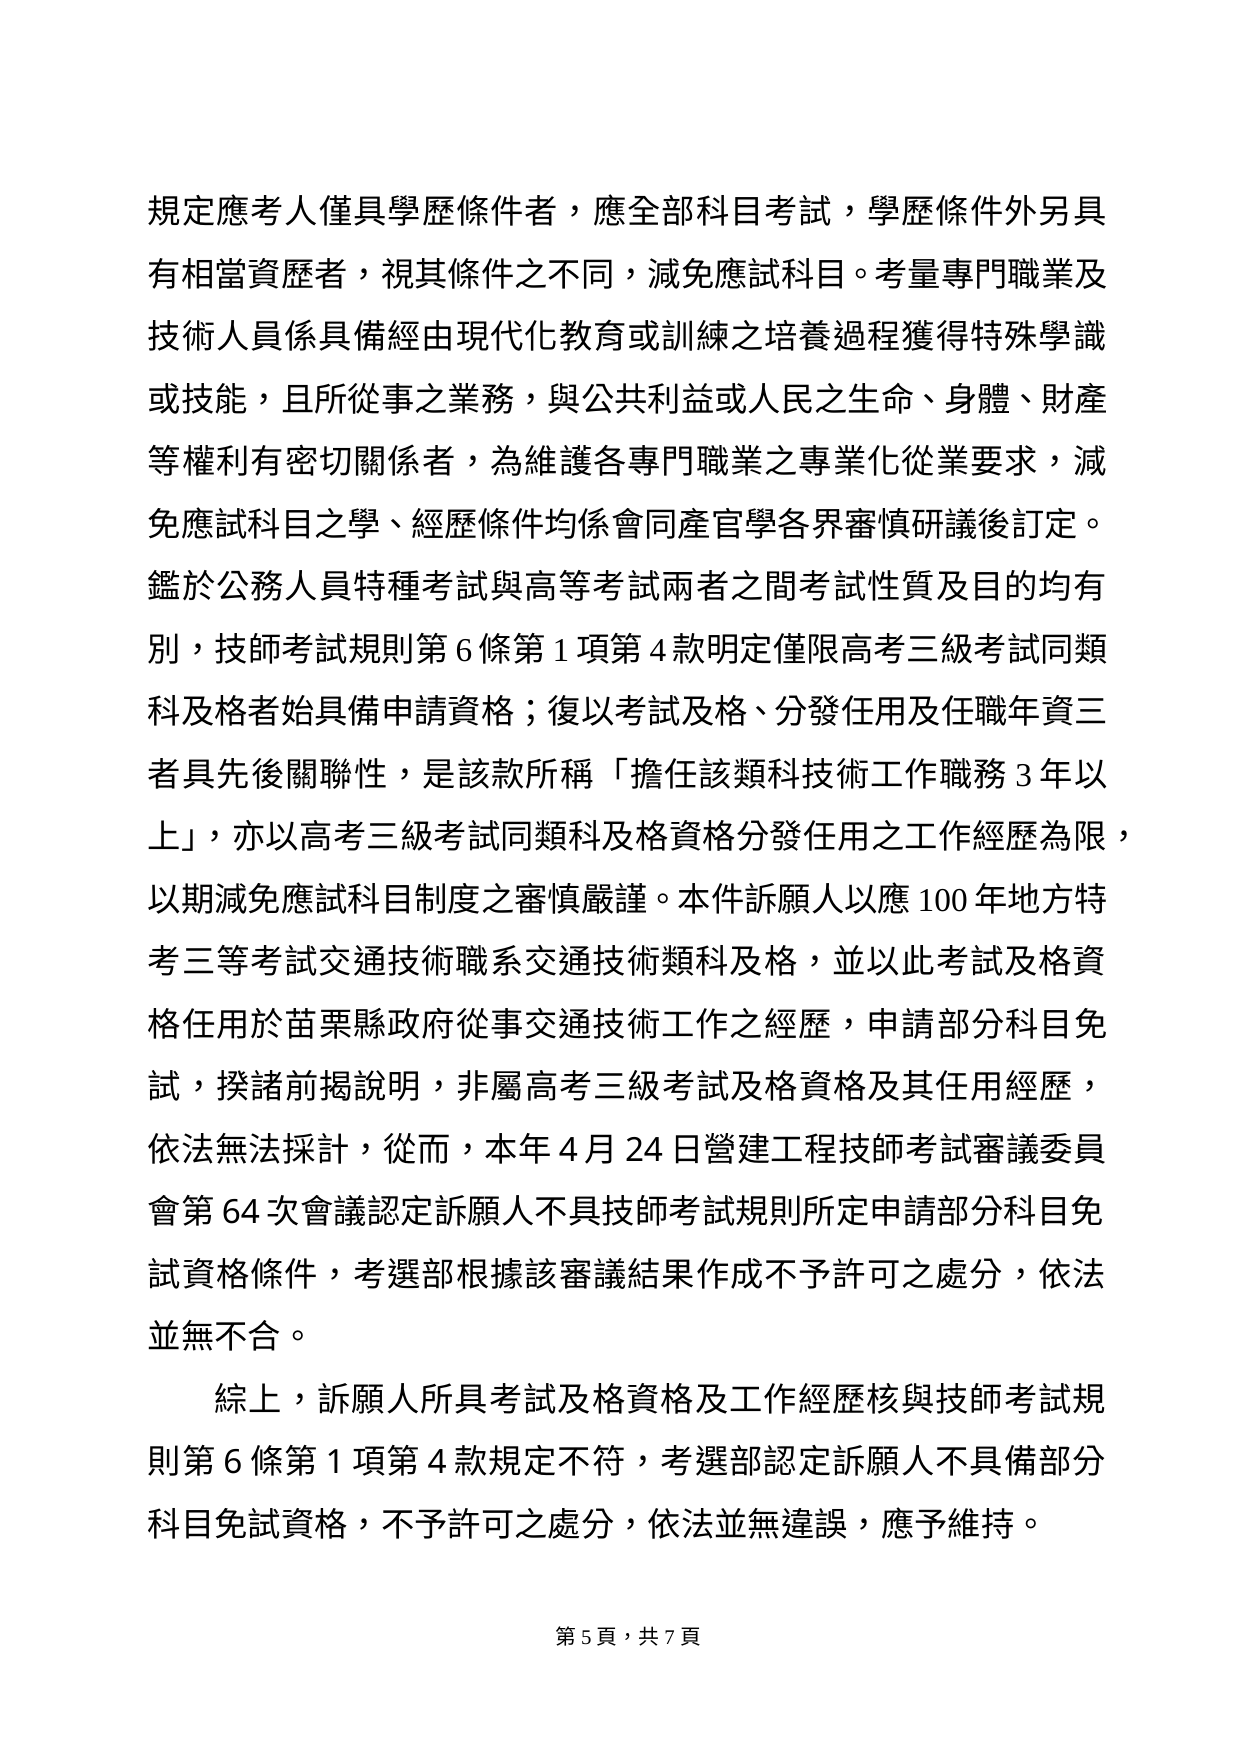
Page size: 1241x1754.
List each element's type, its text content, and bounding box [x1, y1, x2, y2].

text 按有關減免應試科目制度之建立及資格規定，依88年12月29日修正公布並自90年1月1日施行之專門職業及技術人員考試法，可知修法重點之一即在於取消檢覈，將原檢覈精神融入考試，規定應考人僅具學歷條件者，應全部科目考試，學歷條件外另具有相當資歷者，視其條件之不同，減免應試科目。考量專門職業及技術人員係具備經由現代化教育或訓練之培養過程獲得特殊學識或技能，且所從事之業務，與公共利益或人民之生命、身體、財產等權利有密切關係者，為維護各專門職業之專業化從業要求，減免應試科目之學、經歷條件均係會同產官學各界審慎研議後訂定。鑑於公務人員特種考試與高等考試兩者之間考試性質及目的均有別，技師考試規則第6條第1項第4款明定僅限高考三級考試同類科及格者始具備申請資格；復以考試及格、分發任用及任職年資三者具先後關聯性，是該款所稱「擔任該類科技術工作職務3年以上」，亦以高考三級考試同類科及格資格分發任用之工作經歷為限，以期減免應試科目制度之審慎嚴謹。本件訴願人以應100年地方特考三等考試交通技術職系交通技術類科及格，並以此考試及格資格任用於苗栗縣政府從事交通技術工作之經歷，申請部分科目免試，揆諸前揭說明，非屬高考三級考試及格資格及其任用經歷，依法無法採計，從而，本年4月24日營建工程技師考試審議委員會第64次會議認定訴願人不具技師考試規則所定申請部分科目免試資格條件，考選部根據該審議結果作成不予許可之處分，依法並無不合。 [148, 174, 1107, 1361]
text 綜上，訴願人所具考試及格資格及工作經歷核與技師考試規則第6條第1項第4款規定不符，考選部認定訴願人不具備部分科目免試資格，不予許可之處分，依法並無違誤，應予維持。 [148, 1361, 1107, 1549]
